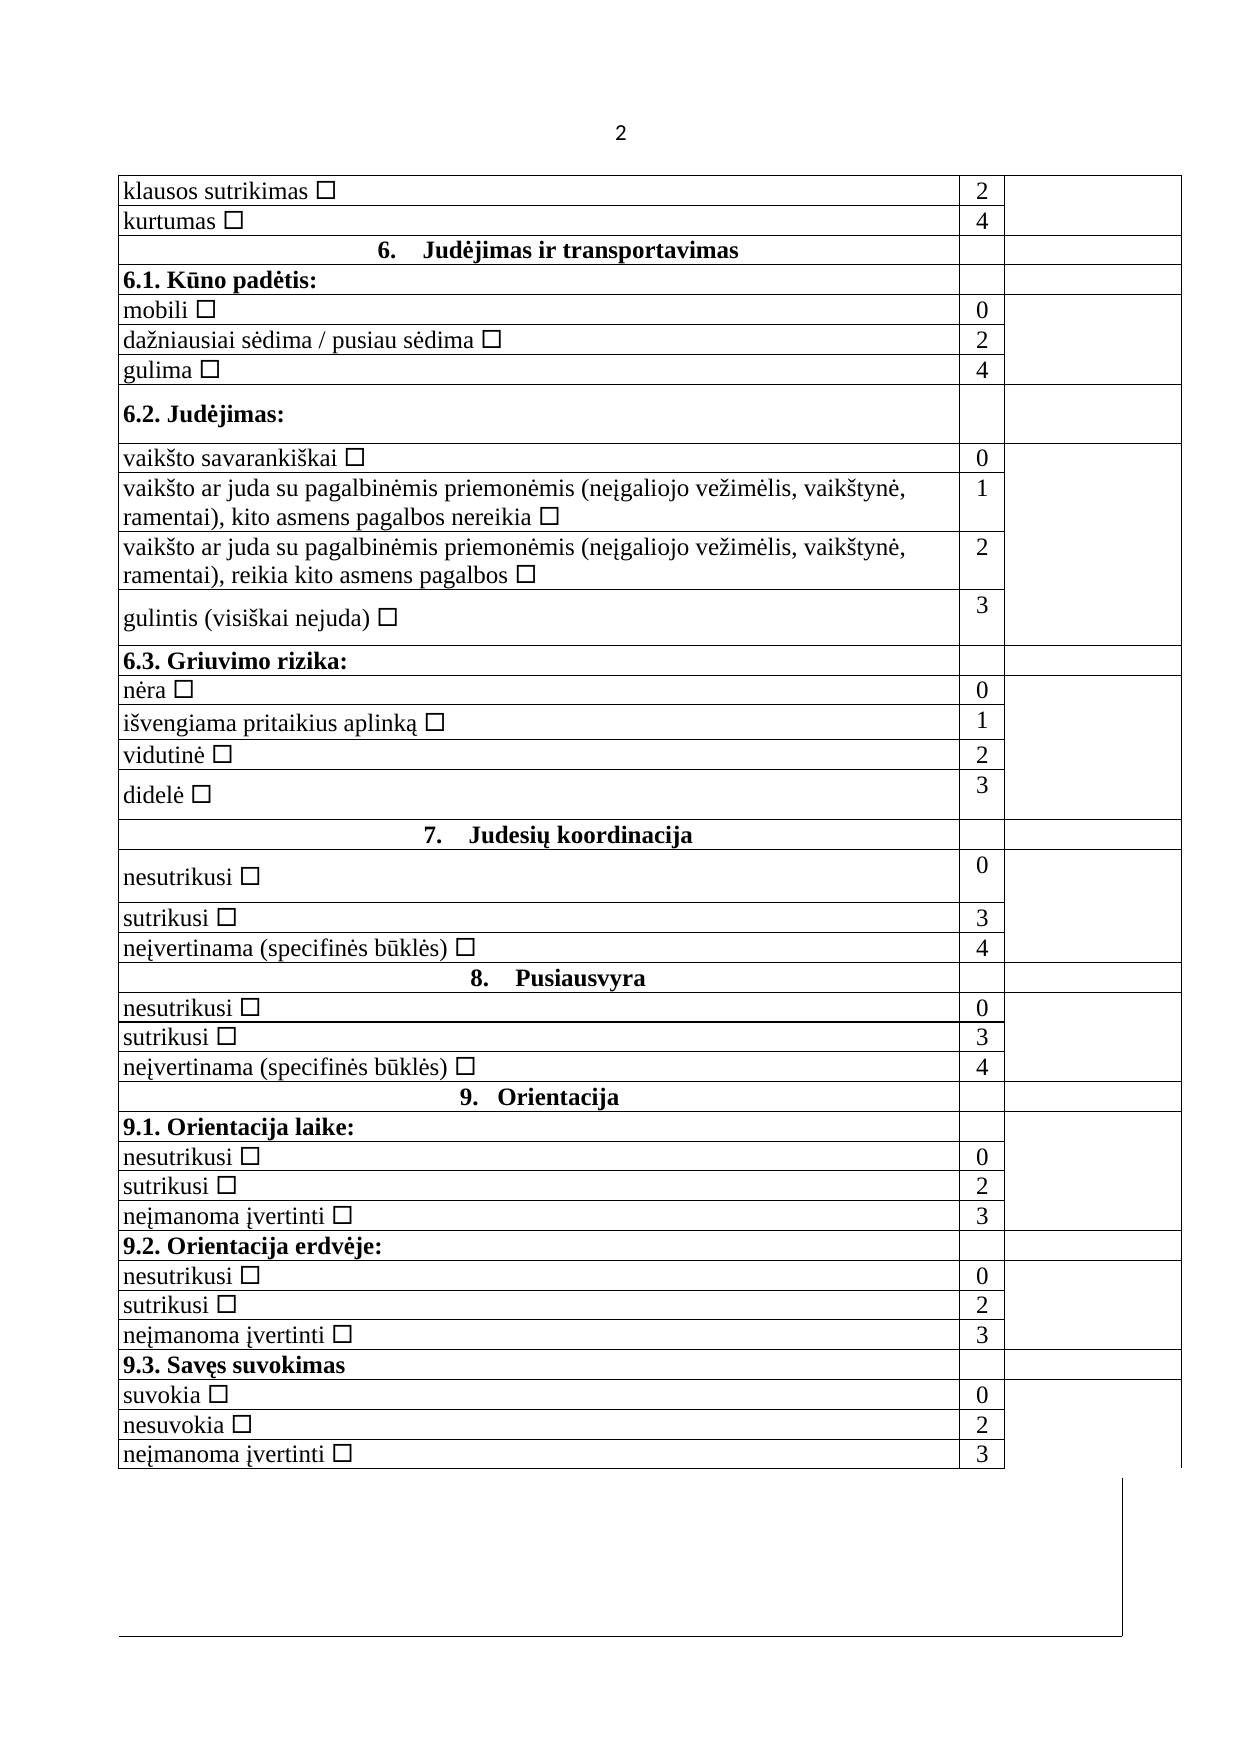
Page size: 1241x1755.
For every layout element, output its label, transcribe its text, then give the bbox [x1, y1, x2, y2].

table_cell 6. Judėjimas ir transportavimas [119, 236, 959, 264]
table_cell 0 [960, 993, 1004, 1021]
table_cell 3 [960, 1320, 1004, 1349]
table_cell išvengiama pritaikius aplinką  [119, 705, 959, 739]
table_cell 3 [960, 590, 1004, 645]
table_cell mobili  [119, 295, 959, 324]
table_cell [960, 1112, 1004, 1141]
table_cell 9.2. Orientacija erdvėje: [119, 1231, 959, 1260]
table_cell [1005, 1112, 1181, 1230]
table_cell 9.1. Orientacija laike: [119, 1112, 959, 1141]
table_cell sutrikusi  [119, 903, 959, 932]
table_cell 0 [960, 295, 1004, 324]
table_cell [960, 236, 1004, 264]
table_cell didelė  [119, 770, 959, 819]
table_cell [1005, 236, 1181, 264]
table_cell [960, 265, 1004, 294]
table_cell 0 [960, 676, 1004, 704]
table_cell nesuvokia  [119, 1410, 959, 1438]
table_cell [1005, 850, 1181, 962]
table_cell 1 [960, 705, 1004, 739]
table_cell vidutinė  [119, 740, 959, 769]
table_cell 0 [960, 1380, 1004, 1409]
table_cell [960, 963, 1004, 992]
table_cell neįmanoma įvertinti  [119, 1320, 959, 1349]
table_cell [1005, 295, 1181, 384]
table_cell 4 [960, 1052, 1004, 1081]
table_cell sutrikusi  [119, 1291, 959, 1319]
table_cell 2 [960, 740, 1004, 769]
table_cell 2 [960, 325, 1004, 354]
table_cell 7. Judesių koordinacija [119, 820, 959, 849]
table_cell 3 [960, 770, 1004, 819]
table_cell neįvertinama (specifinės būklės)  [119, 933, 959, 962]
table_cell 8. Pusiausvyra [119, 963, 959, 992]
table_cell 1 [960, 473, 1004, 531]
table_cell gulintis (visiškai nejuda)  [119, 590, 959, 645]
table_cell [1005, 265, 1181, 294]
table_cell gulima  [119, 355, 959, 384]
table_cell 9.3. Savęs suvokimas [119, 1350, 959, 1379]
table_cell 6.1. Kūno padėtis: [119, 265, 959, 294]
table_cell 3 [960, 903, 1004, 932]
table_cell nesutrikusi  [119, 1261, 959, 1289]
table_cell vaikšto savarankiškai  [119, 444, 959, 472]
table_cell [1005, 1231, 1181, 1260]
table_cell nesutrikusi  [119, 993, 959, 1021]
table_cell dažniausiai sėdima / pusiau sėdima  [119, 325, 959, 354]
table_cell 2 [960, 1410, 1004, 1438]
table_cell [960, 1082, 1004, 1111]
table_cell [1005, 385, 1181, 442]
table_cell [1005, 993, 1181, 1081]
table_cell [960, 646, 1004, 674]
table_cell 2 [960, 1291, 1004, 1319]
table_cell [960, 385, 1004, 442]
table_cell kurtumas  [119, 206, 959, 234]
table_cell 4 [960, 355, 1004, 384]
table_cell [1005, 1261, 1181, 1349]
table_cell 3 [960, 1023, 1004, 1051]
table_cell 9. Orientacija [119, 1082, 959, 1111]
table_cell nesutrikusi  [119, 850, 959, 902]
table_cell [1005, 646, 1181, 674]
table_cell klausos sutrikimas  [119, 176, 959, 205]
table_cell suvokia  [119, 1380, 959, 1409]
table_cell 4 [960, 206, 1004, 234]
table_cell vaikšto ar juda su pagalbinėmis priemonėmis (neįgaliojo vežimėlis, vaikštynė, ramentai), kito asmens pagalbos nereikia  [119, 473, 959, 531]
table_cell sutrikusi  [119, 1171, 959, 1200]
table_cell nėra  [119, 676, 959, 704]
table_cell 6.2. Judėjimas: [119, 385, 959, 442]
table_cell [960, 1231, 1004, 1260]
table_cell 3 [960, 1201, 1004, 1230]
table_cell [960, 820, 1004, 849]
table_cell 4 [960, 933, 1004, 962]
table_cell 2 [960, 1171, 1004, 1200]
table_cell [1005, 176, 1181, 234]
table_cell 2 [960, 176, 1004, 205]
table_cell 0 [960, 444, 1004, 472]
table_cell [1005, 1380, 1181, 1468]
table_cell [1005, 963, 1181, 992]
table_cell 0 [960, 1261, 1004, 1289]
table_cell neįvertinama (specifinės būklės)  [119, 1052, 959, 1081]
table_cell [1005, 1350, 1181, 1379]
table_cell [1005, 676, 1181, 819]
table_cell [960, 1350, 1004, 1379]
table_cell nesutrikusi  [119, 1142, 959, 1170]
table_cell 0 [960, 1142, 1004, 1170]
table_cell neįmanoma įvertinti  [119, 1201, 959, 1230]
table_cell 3 [960, 1440, 1004, 1468]
table_cell 0 [960, 850, 1004, 902]
table_cell [1005, 444, 1181, 645]
table_cell 2 [960, 532, 1004, 589]
table_cell [1005, 820, 1181, 849]
table_cell vaikšto ar juda su pagalbinėmis priemonėmis (neįgaliojo vežimėlis, vaikštynė, ramentai), reikia kito asmens pagalbos  [119, 532, 959, 589]
table_cell [1005, 1082, 1181, 1111]
table_cell neįmanoma įvertinti  [119, 1440, 959, 1468]
table_cell sutrikusi  [119, 1023, 959, 1051]
table_cell 6.3. Griuvimo rizika: [119, 646, 959, 674]
